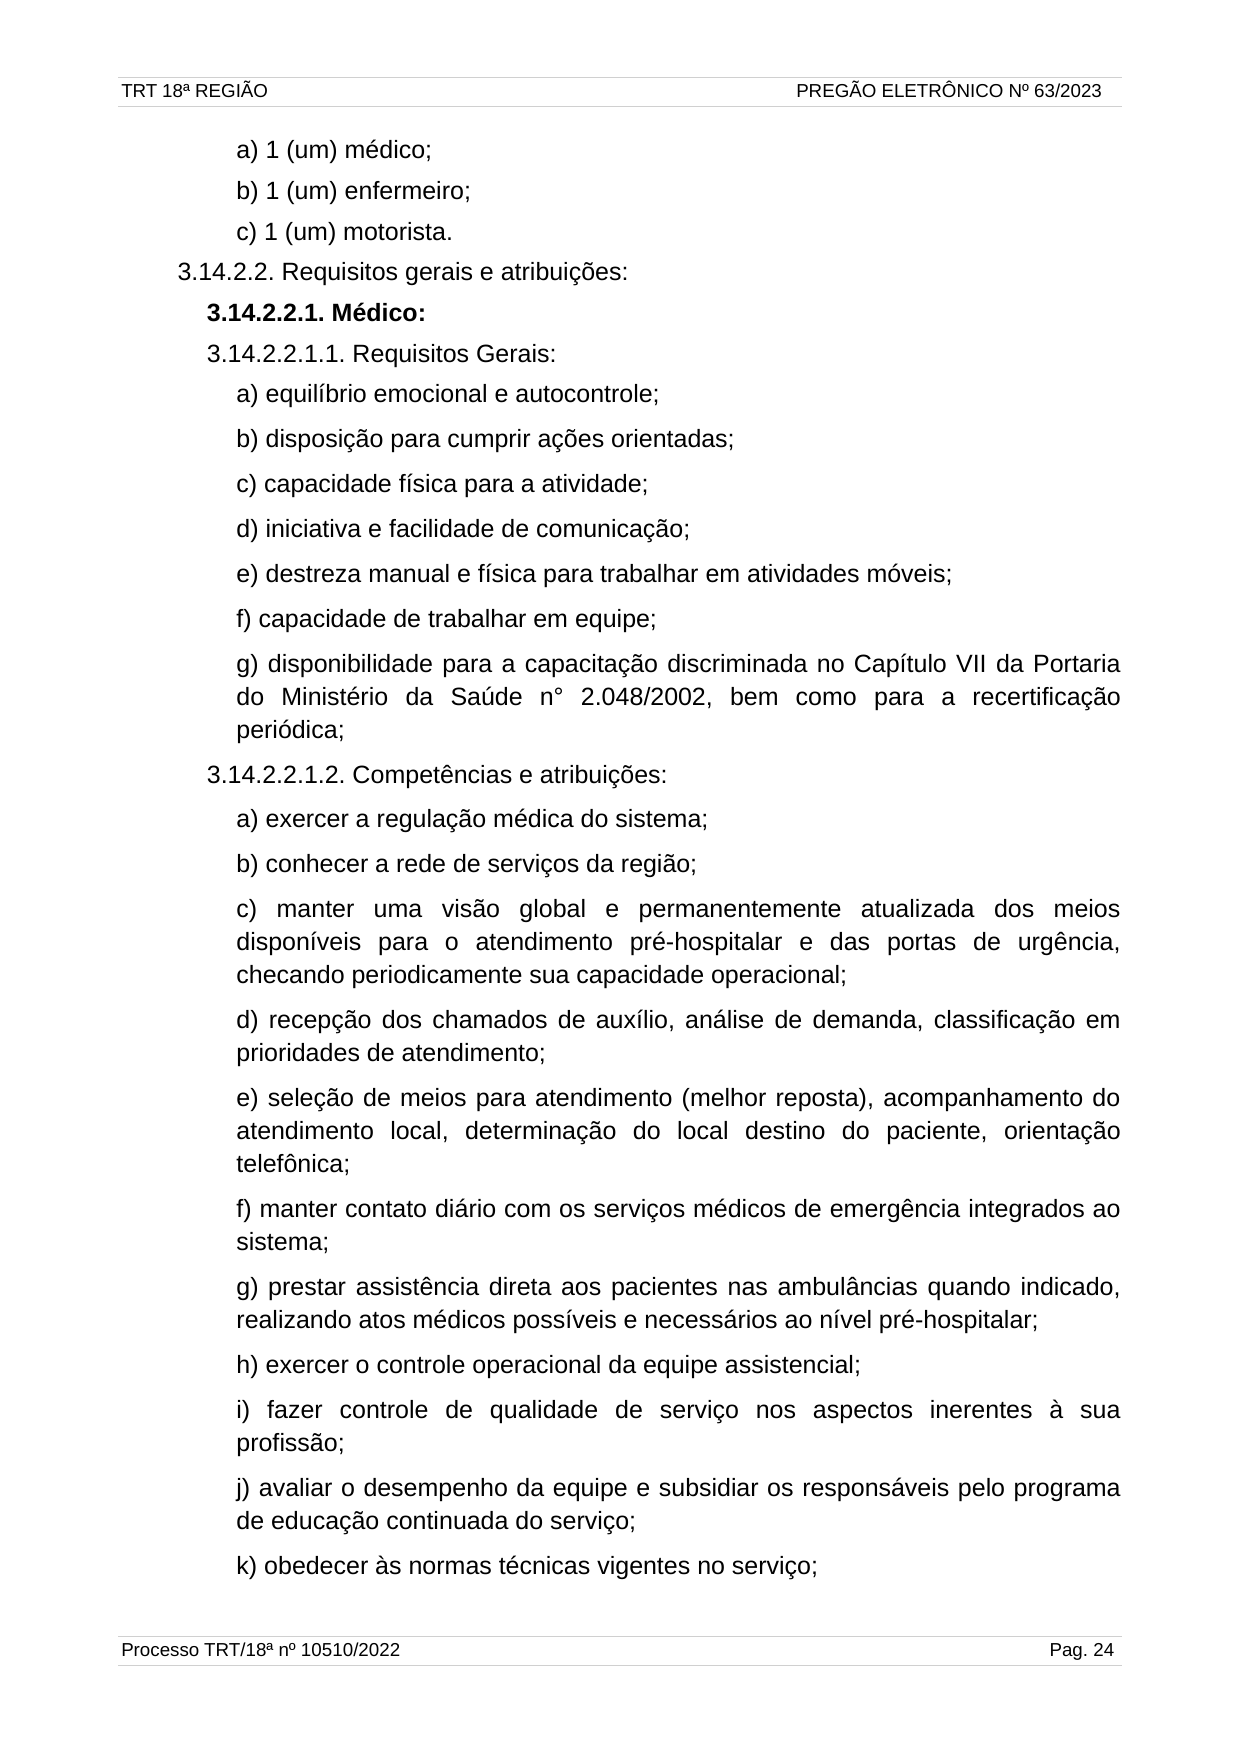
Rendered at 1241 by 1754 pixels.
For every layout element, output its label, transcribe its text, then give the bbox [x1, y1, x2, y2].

text a) exercer a regulação médica do sistema; [236, 804, 1122, 833]
text f) manter contato diário com os serviços médicos de emergência integrados ao sistema; [236, 1194, 1122, 1256]
text b) conhecer a rede de serviços da região; [236, 849, 1122, 878]
text d) iniciativa e facilidade de comunicação; [236, 514, 1122, 543]
text e) destreza manual e física para trabalhar em atividades móveis; [236, 559, 1122, 588]
text b) 1 (um) enfermeiro; [236, 176, 1122, 205]
text d) recepção dos chamados de auxílio, análise de demanda, classificação em prioridades de atendimento; [236, 1005, 1122, 1067]
text f) capacidade de trabalhar em equipe; [236, 604, 1122, 632]
text c) capacidade física para a atividade; [236, 469, 1122, 498]
text c) 1 (um) motorista. [236, 217, 1122, 246]
text c) manter uma visão global e permanentemente atualizada dos meios disponíveis para o atendimento pré-hospitalar e das portas de urgência, checando periodicamente sua capacidade operacional; [236, 894, 1122, 989]
text g) disponibilidade para a capacitação discriminada no Capítulo VII da Portaria do Ministério da Saúde n° 2.048/2002, bem como para a recertificação periódica; [236, 649, 1122, 743]
text b) disposição para cumprir ações orientadas; [236, 424, 1122, 453]
text a) equilíbrio emocional e autocontrole; [236, 379, 1122, 408]
text i) fazer controle de qualidade de serviço nos aspectos inerentes à sua profissão; [236, 1395, 1122, 1457]
text g) prestar assistência direta aos pacientes nas ambulâncias quando indicado, realizando atos médicos possíveis e necessários ao nível pré-hospitalar; [236, 1272, 1122, 1334]
text 3.14.2.2.1.1. Requisitos Gerais: [207, 339, 1122, 367]
text j) avaliar o desempenho da equipe e subsidiar os responsáveis pelo programa de educação continuada do serviço; [236, 1473, 1122, 1534]
text h) exercer o controle operacional da equipe assistencial; [236, 1350, 1122, 1379]
text 3.14.2.2. Requisitos gerais e atribuições: [177, 257, 1122, 286]
text k) obedecer às normas técnicas vigentes no serviço; [236, 1551, 1122, 1579]
text a) 1 (um) médico; [236, 136, 1122, 164]
text 3.14.2.2.1. Médico: [207, 298, 1122, 327]
text e) seleção de meios para atendimento (melhor reposta), acompanhamento do atendimento local, determinação do local destino do paciente, orientação telefônica; [236, 1083, 1122, 1178]
text 3.14.2.2.1.2. Competências e atribuições: [207, 759, 1122, 788]
